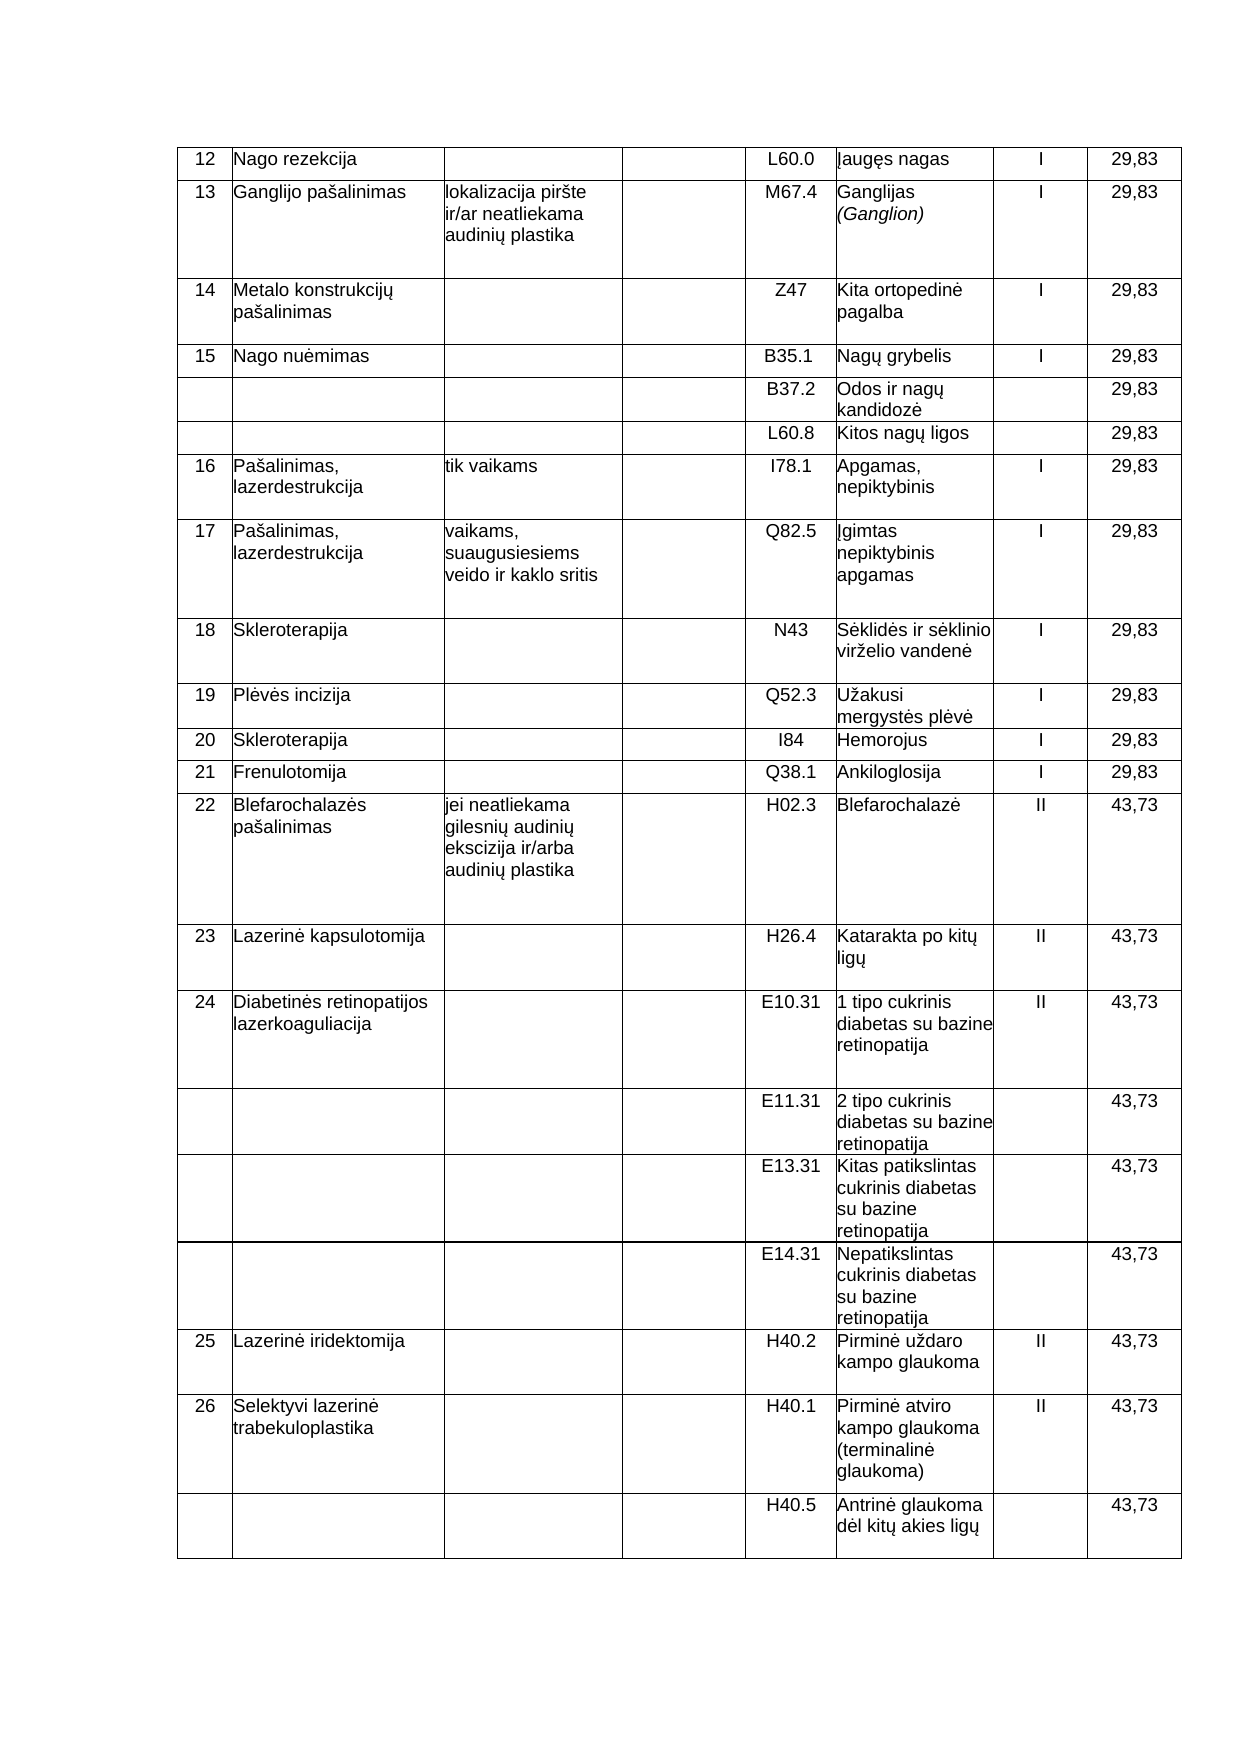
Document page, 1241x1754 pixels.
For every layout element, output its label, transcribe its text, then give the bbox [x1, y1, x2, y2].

table_cell Nagų grybelis [837, 345, 993, 377]
table_cell [445, 1494, 622, 1558]
table_cell E10.31 [746, 991, 836, 1088]
table_cell Z47 [746, 279, 836, 344]
table_cell [178, 1243, 232, 1329]
table_cell II [994, 1330, 1087, 1394]
table_cell [623, 761, 745, 793]
table_cell 43,73 [1088, 1243, 1181, 1329]
table_cell [623, 1330, 745, 1394]
table_cell [623, 619, 745, 683]
table_cell 12 [178, 148, 232, 180]
table_cell [623, 520, 745, 618]
table_cell H26.4 [746, 925, 836, 990]
table_cell [994, 1494, 1087, 1558]
table_cell Sėklidės ir sėklinio virželio vandenė [837, 619, 993, 683]
table_cell [994, 378, 1087, 421]
table_cell [178, 1494, 232, 1558]
table_cell Pirminė uždaro kampo glaukoma [837, 1330, 993, 1394]
table_cell 43,73 [1088, 1330, 1181, 1394]
table_cell Plėvės incizija [233, 684, 444, 727]
table_cell 29,83 [1088, 729, 1181, 760]
table_cell [445, 1089, 622, 1154]
table_cell Q82.5 [746, 520, 836, 618]
table_cell [178, 1155, 232, 1241]
table_cell [623, 1395, 745, 1493]
table_cell [445, 1395, 622, 1493]
table_cell 43,73 [1088, 925, 1181, 990]
table_cell I [994, 684, 1087, 727]
table_cell [623, 684, 745, 727]
table_cell Odos ir nagų kandidozė [837, 378, 993, 421]
table_cell E11.31 [746, 1089, 836, 1154]
table_cell 19 [178, 684, 232, 727]
table_cell 16 [178, 455, 232, 519]
table_cell 29,83 [1088, 761, 1181, 793]
table_cell I [994, 279, 1087, 344]
table_cell [623, 378, 745, 421]
table_cell II [994, 925, 1087, 990]
table_cell jei neatliekama gilesnių audinių ekscizija ir/arba audinių plastika [445, 794, 622, 924]
table_cell 29,83 [1088, 345, 1181, 377]
table_cell [623, 422, 745, 453]
table_cell E13.31 [746, 1155, 836, 1241]
table_cell [445, 1243, 622, 1329]
table_cell Blefarochalazė [837, 794, 993, 924]
table_cell [994, 1155, 1087, 1241]
table_cell Selektyvi lazerinė trabekuloplastika [233, 1395, 444, 1493]
table_cell [994, 422, 1087, 453]
table_cell I [994, 761, 1087, 793]
table_cell Užakusi mergystės plėvė [837, 684, 993, 727]
table_cell II [994, 1395, 1087, 1493]
table_cell Kitos nagų ligos [837, 422, 993, 453]
table_cell Frenulotomija [233, 761, 444, 793]
table_cell 17 [178, 520, 232, 618]
table_cell 29,83 [1088, 422, 1181, 453]
table_cell 29,83 [1088, 378, 1181, 421]
table_cell N43 [746, 619, 836, 683]
table_cell [445, 729, 622, 760]
table_cell L60.0 [746, 148, 836, 180]
table_cell [623, 455, 745, 519]
table_cell 29,83 [1088, 455, 1181, 519]
table_cell 15 [178, 345, 232, 377]
table_cell 29,83 [1088, 181, 1181, 278]
table_cell 43,73 [1088, 1395, 1181, 1493]
table_cell I [994, 619, 1087, 683]
table_cell I [994, 520, 1087, 618]
table_cell II [994, 991, 1087, 1088]
table_cell I [994, 148, 1087, 180]
table_cell vaikams, suaugusiesiems veido ir kaklo sritis [445, 520, 622, 618]
table_cell [623, 925, 745, 990]
table_cell 2 tipo cukrinis diabetas su bazine retinopatija [837, 1089, 993, 1154]
table_cell Skleroterapija [233, 619, 444, 683]
table_cell 14 [178, 279, 232, 344]
table_cell 22 [178, 794, 232, 924]
table_cell Metalo konstrukcijų pašalinimas [233, 279, 444, 344]
table_cell II [994, 794, 1087, 924]
table_cell [233, 1089, 444, 1154]
table_cell [445, 619, 622, 683]
table_cell [445, 148, 622, 180]
table_cell [233, 422, 444, 453]
table_cell I78.1 [746, 455, 836, 519]
table_cell 43,73 [1088, 1494, 1181, 1558]
table_cell H40.2 [746, 1330, 836, 1394]
table_cell [445, 761, 622, 793]
table_cell Apgamas, nepiktybinis [837, 455, 993, 519]
table_cell Ankiloglosija [837, 761, 993, 793]
table_cell [623, 794, 745, 924]
table_cell I [994, 455, 1087, 519]
table_cell 25 [178, 1330, 232, 1394]
table_cell 43,73 [1088, 1155, 1181, 1241]
table_cell Įgimtas nepiktybinis apgamas [837, 520, 993, 618]
table_cell [623, 181, 745, 278]
table_cell L60.8 [746, 422, 836, 453]
table_cell [445, 378, 622, 421]
table_cell [445, 422, 622, 453]
table_cell Diabetinės retinopatijos lazerkoaguliacija [233, 991, 444, 1088]
table_cell 43,73 [1088, 1089, 1181, 1154]
table_cell [623, 1089, 745, 1154]
table_cell 24 [178, 991, 232, 1088]
table_cell [623, 345, 745, 377]
table_cell Pašalinimas, lazerdestrukcija [233, 520, 444, 618]
table_cell 29,83 [1088, 279, 1181, 344]
table_cell [623, 1155, 745, 1241]
table_cell M67.4 [746, 181, 836, 278]
table_cell [445, 991, 622, 1088]
table_cell Hemorojus [837, 729, 993, 760]
table_cell H40.1 [746, 1395, 836, 1493]
table_cell 18 [178, 619, 232, 683]
table_cell I [994, 345, 1087, 377]
table_cell 29,83 [1088, 684, 1181, 727]
table_cell Skleroterapija [233, 729, 444, 760]
table_cell 23 [178, 925, 232, 990]
table_cell Q38.1 [746, 761, 836, 793]
table_cell [623, 729, 745, 760]
table_cell lokalizacija piršte ir/ar neatliekama audinių plastika [445, 181, 622, 278]
table_cell 43,73 [1088, 991, 1181, 1088]
table_cell Ganglijas (Ganglion) [837, 181, 993, 278]
table_cell Lazerinė kapsulotomija [233, 925, 444, 990]
table_cell [233, 1155, 444, 1241]
table_cell E14.31 [746, 1243, 836, 1329]
table_cell 21 [178, 761, 232, 793]
table_cell H40.5 [746, 1494, 836, 1558]
table_cell [233, 378, 444, 421]
table_cell [623, 148, 745, 180]
table_cell B35.1 [746, 345, 836, 377]
table_cell [233, 1243, 444, 1329]
table_cell 29,83 [1088, 520, 1181, 618]
table_cell [178, 1089, 232, 1154]
table_cell Q52.3 [746, 684, 836, 727]
table_cell [445, 1155, 622, 1241]
table_cell I [994, 181, 1087, 278]
table_cell Kitas patikslintas cukrinis diabetas su bazine retinopatija [837, 1155, 993, 1241]
table_cell 29,83 [1088, 148, 1181, 180]
table_cell [445, 279, 622, 344]
table_cell [994, 1243, 1087, 1329]
table_cell 1 tipo cukrinis diabetas su bazine retinopatija [837, 991, 993, 1088]
table_cell [623, 991, 745, 1088]
table_cell [623, 279, 745, 344]
table_cell 13 [178, 181, 232, 278]
table_cell Lazerinė iridektomija [233, 1330, 444, 1394]
table_cell Katarakta po kitų ligų [837, 925, 993, 990]
table_cell Antrinė glaukoma dėl kitų akies ligų [837, 1494, 993, 1558]
table_cell [445, 684, 622, 727]
table_cell Pirminė atviro kampo glaukoma (terminalinė glaukoma) [837, 1395, 993, 1493]
table_cell [445, 1330, 622, 1394]
table_cell 20 [178, 729, 232, 760]
table_cell [233, 1494, 444, 1558]
table_cell I [994, 729, 1087, 760]
table_cell [445, 345, 622, 377]
table_cell Ganglijo pašalinimas [233, 181, 444, 278]
table_cell [623, 1243, 745, 1329]
table_cell [623, 1494, 745, 1558]
table_cell Įaugęs nagas [837, 148, 993, 180]
table_cell [178, 378, 232, 421]
table_cell H02.3 [746, 794, 836, 924]
table_cell Nago nuėmimas [233, 345, 444, 377]
table_cell [994, 1089, 1087, 1154]
table_cell Nago rezekcija [233, 148, 444, 180]
table_cell [178, 422, 232, 453]
table_cell Blefarochalazės pašalinimas [233, 794, 444, 924]
table_cell B37.2 [746, 378, 836, 421]
table_cell 29,83 [1088, 619, 1181, 683]
table_cell Pašalinimas, lazerdestrukcija [233, 455, 444, 519]
table_cell tik vaikams [445, 455, 622, 519]
table_cell 43,73 [1088, 794, 1181, 924]
table_cell 26 [178, 1395, 232, 1493]
table_cell I84 [746, 729, 836, 760]
table_cell Kita ortopedinė pagalba [837, 279, 993, 344]
table_cell [445, 925, 622, 990]
table_cell Nepatikslintas cukrinis diabetas su bazine retinopatija [837, 1243, 993, 1329]
